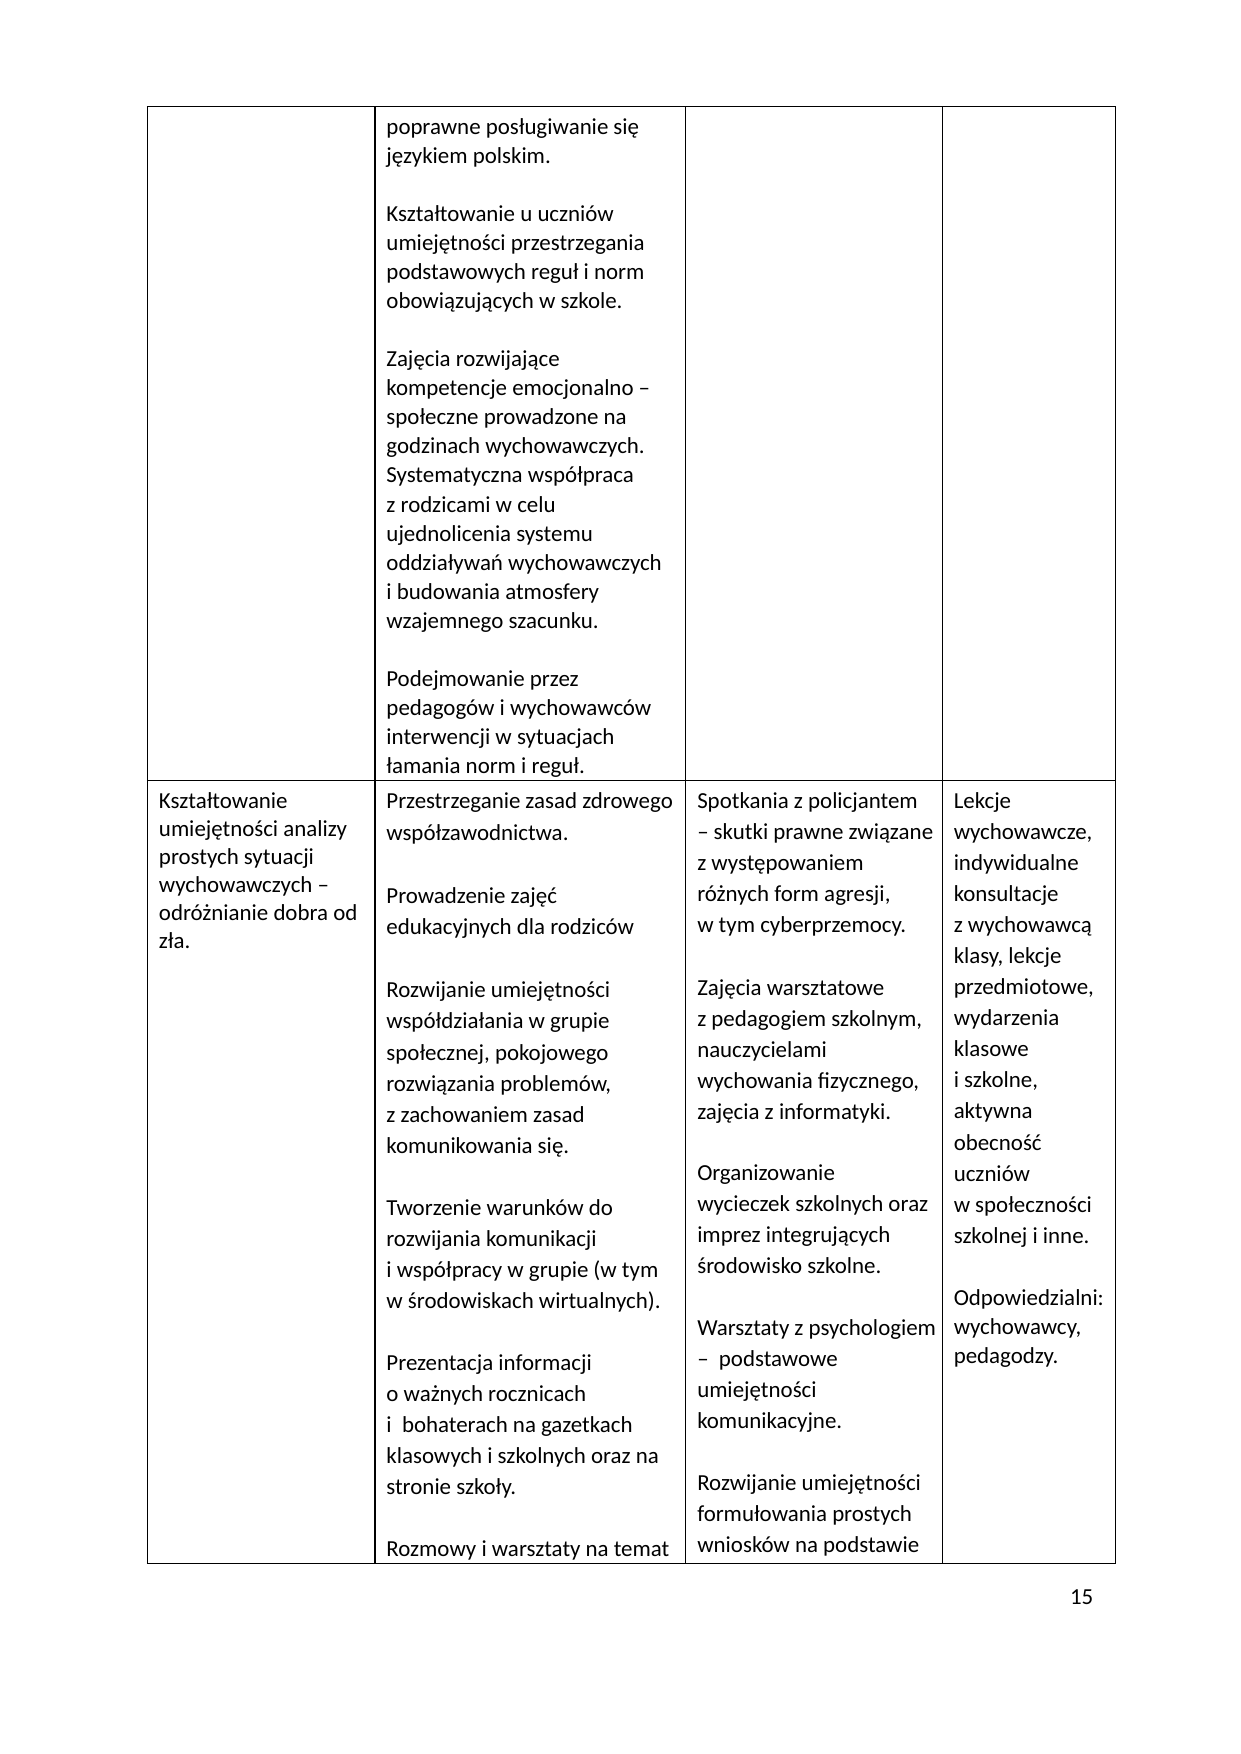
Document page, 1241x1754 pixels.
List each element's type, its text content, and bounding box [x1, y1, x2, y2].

table_cell Przestrzeganie zasad zdrowego współzawodnictwa. Prowadzenie zajęć edukacyjnych dla rodziców Rozwijanie umiejętności współdziałania w grupie społecznej, pokojowego rozwiązania problemów, z zachowaniem zasad komunikowania się. Tworzenie warunków do rozwijania komunikacji i współpracy w grupie (w tym w środowiskach wirtualnych). Prezentacja informacji o ważnych rocznicach i bohaterach na gazetkach klasowych i szkolnych oraz na stronie szkoły. Rozmowy i warsztaty na temat [376, 781, 685, 1562]
table_cell [148, 107, 374, 780]
table_cell Lekcje wychowawcze, indywidualne konsultacje z wychowawcą klasy, lekcje przedmiotowe, wydarzenia klasowe i szkolne, aktywna obecność uczniów w społeczności szkolnej i inne. Odpowiedzialni: wychowawcy, pedagodzy. [943, 781, 1115, 1562]
table_cell Spotkania z policjantem – skutki prawne związane z występowaniem różnych form agresji, w tym cyberprzemocy. Zajęcia warsztatowe z pedagogiem szkolnym, nauczycielami wychowania fizycznego, zajęcia z informatyki. Organizowanie wycieczek szkolnych oraz imprez integrujących środowisko szkolne. Warsztaty z psychologiem – podstawowe umiejętności komunikacyjne. Rozwijanie umiejętności formułowania prostych wniosków na podstawie [686, 781, 942, 1562]
table_cell Kształtowanie umiejętności analizy prostych sytuacji wychowawczych – odróżnianie dobra od zła. [148, 781, 374, 1562]
table_cell [686, 107, 942, 780]
table_cell poprawne posługiwanie się językiem polskim. Kształtowanie u uczniów umiejętności przestrzegania podstawowych reguł i norm obowiązujących w szkole. Zajęcia rozwijające kompetencje emocjonalno – społeczne prowadzone na godzinach wychowawczych. Systematyczna współpraca z rodzicami w celu ujednolicenia systemu oddziaływań wychowawczych i budowania atmosfery wzajemnego szacunku. Podejmowanie przez pedagogów i wychowawców interwencji w sytuacjach łamania norm i reguł. [376, 107, 685, 780]
table_cell [943, 107, 1115, 780]
